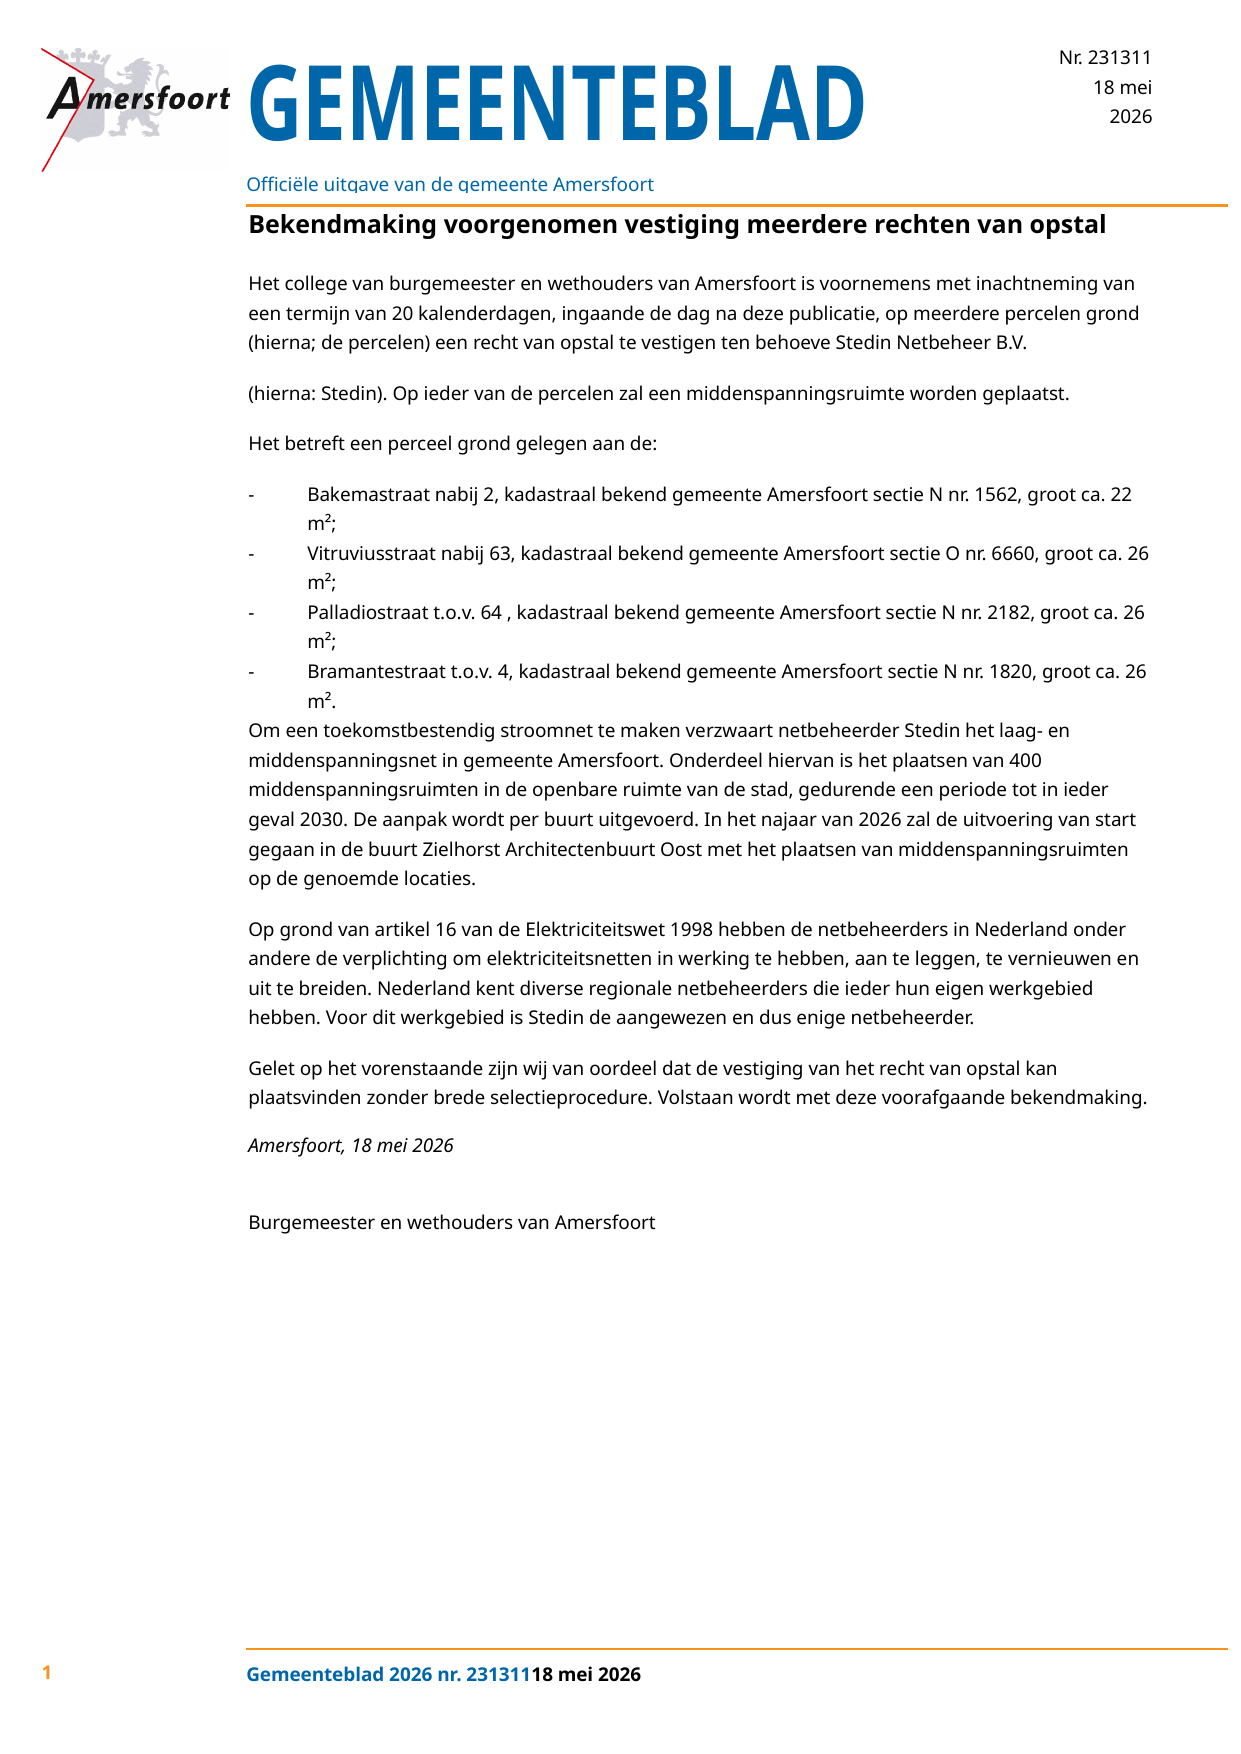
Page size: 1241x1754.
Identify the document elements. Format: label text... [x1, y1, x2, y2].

picture [41, 47, 231, 172]
text Gelet op het vorenstaande zijn wij van oordeel dat de vestiging van het recht van opstal kan plaatsvinden zonder brede selectieprocedure. Volstaan wordt met deze voorafgaande bekendmaking. [248, 1055, 1152, 1110]
text Om een toekomstbestendig stroomnet te maken verzwaart netbeheerder Stedin het laag- en middenspanningsnet in gemeente Amersfoort. Onderdeel hiervan is het plaatsen van 400 middenspanningsruimten in de openbare ruimte van de stad, gedurende een periode tot in ieder geval 2030. De aanpak wordt per buurt uitgevoerd. In het najaar van 2026 zal de uitvoering van start gegaan in de buurt Zielhorst Architectenbuurt Oost met het plaatsen van middenspanningsruimten op de genoemde locaties. [248, 717, 1152, 891]
text Bekendmaking voorgenomen vestiging meerdere rechten van opstal [248, 207, 1152, 241]
text Op grond van artikel 16 van de Elektriciteitswet 1998 hebben de netbeheerders in Nederland onder andere de verplichting om elektriciteitsnetten in werking te hebben, aan te leggen, te vernieuwen en uit te breiden. Nederland kent diverse regionale netbeheerders die ieder hun eigen werkgebied hebben. Voor dit werkgebied is Stedin de aangewezen en dus enige netbeheerder. [248, 916, 1152, 1030]
text (hierna: Stedin). Op ieder van de percelen zal een middenspanningsruimte worden geplaatst. [248, 380, 1152, 406]
list Vitruviusstraat nabij 63, kadastraal bekend gemeente Amersfoort sectie O nr. 6660, groot ca. 26 m²; [248, 540, 1152, 595]
list Bakemastraat nabij 2, kadastraal bekend gemeente Amersfoort sectie N nr. 1562, groot ca. 22 m²; [248, 481, 1152, 536]
text Het betreft een perceel grond gelegen aan de: [248, 430, 1152, 456]
list Bramantestraat t.o.v. 4, kadastraal bekend gemeente Amersfoort sectie N nr. 1820, groot ca. 26 m². [248, 658, 1152, 713]
text Burgemeester en wethouders van Amersfoort [248, 1209, 1152, 1235]
text Het college van burgemeester en wethouders van Amersfoort is voornemens met inachtneming van een termijn van 20 kalenderdagen, ingaande de dag na deze publicatie, op meerdere percelen grond (hierna; de percelen) een recht van opstal te vestigen ten behoeve Stedin Netbeheer B.V. [248, 270, 1152, 355]
text Amersfoort, 18 mei 2026 [248, 1132, 1152, 1158]
list Palladiostraat t.o.v. 64 , kadastraal bekend gemeente Amersfoort sectie N nr. 2182, groot ca. 26 m²; [248, 599, 1152, 654]
